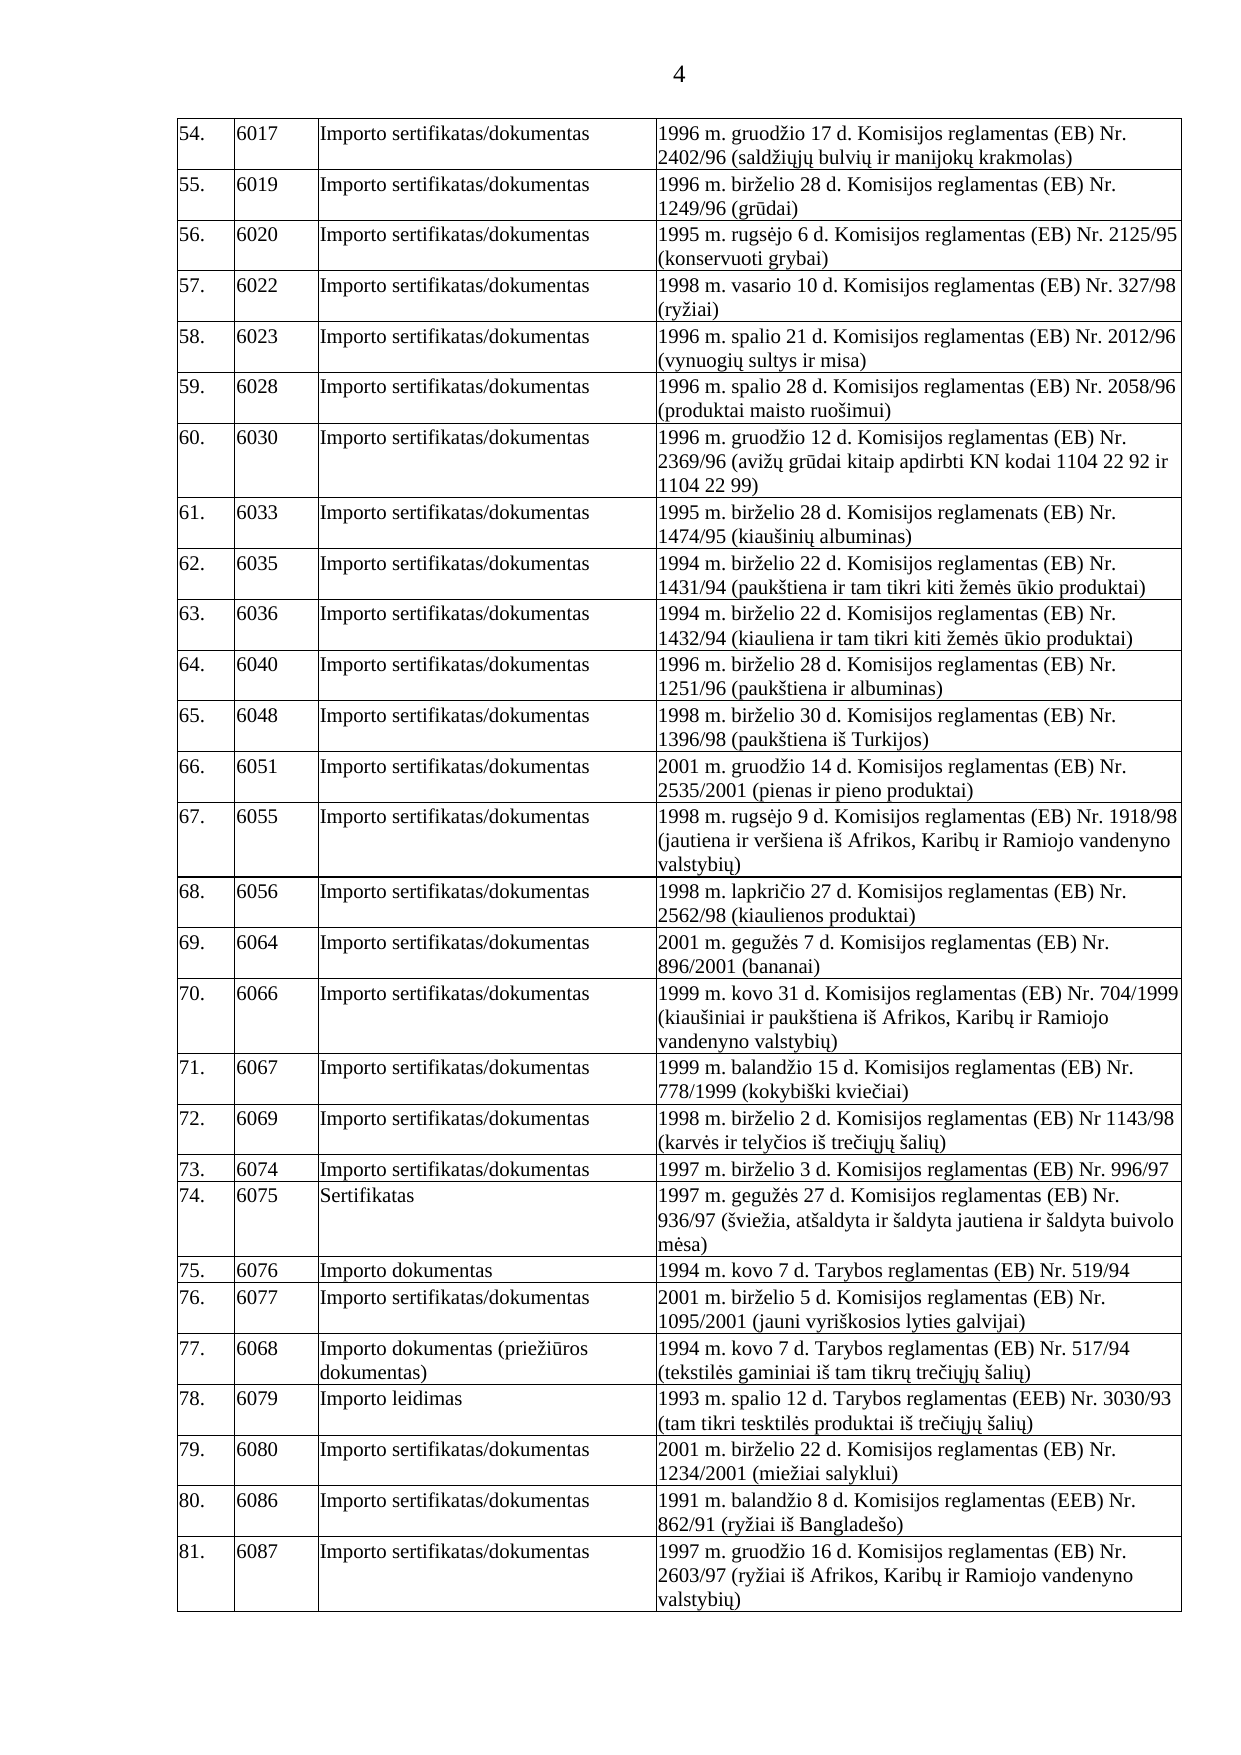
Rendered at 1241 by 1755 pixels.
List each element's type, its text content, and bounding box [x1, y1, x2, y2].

table_cell 72. [178, 1105, 234, 1154]
table_cell Importo sertifikatas/dokumentas [319, 119, 656, 169]
table_cell Importo sertifikatas/dokumentas [319, 803, 656, 876]
table_cell Importo sertifikatas/dokumentas [319, 1436, 656, 1485]
table_cell 1997 m. birželio 3 d. Komisijos reglamentas (EB) Nr. 996/97 [657, 1155, 1181, 1181]
table_cell 76. [178, 1283, 234, 1333]
table_cell 6028 [235, 373, 318, 422]
table_cell 1996 m. birželio 28 d. Komisijos reglamentas (EB) Nr. 1249/96 (grūdai) [657, 170, 1181, 219]
table_cell Importo sertifikatas/dokumentas [319, 271, 656, 321]
table_cell 6076 [235, 1257, 318, 1282]
table_cell 6022 [235, 271, 318, 321]
table_cell 54. [178, 119, 234, 169]
table_cell 1995 m. birželio 28 d. Komisijos reglamenats (EB) Nr. 1474/95 (kiaušinių albuminas) [657, 498, 1181, 548]
table_cell 73. [178, 1155, 234, 1181]
table_cell 1998 m. rugsėjo 9 d. Komisijos reglamentas (EB) Nr. 1918/98 (jautiena ir veršiena iš Afrikos, Karibų ir Ramiojo vandenyno valstybių) [657, 803, 1181, 876]
table_cell 6069 [235, 1105, 318, 1154]
table_cell 1999 m. kovo 31 d. Komisijos reglamentas (EB) Nr. 704/1999 (kiaušiniai ir paukštiena iš Afrikos, Karibų ir Ramiojo vandenyno valstybių) [657, 979, 1181, 1053]
table_cell 67. [178, 803, 234, 876]
table_cell 62. [178, 549, 234, 599]
table_cell 1991 m. balandžio 8 d. Komisijos reglamentas (EEB) Nr. 862/91 (ryžiai iš Bangladešo) [657, 1486, 1181, 1536]
table_cell 6056 [235, 878, 318, 927]
table_cell 63. [178, 600, 234, 649]
table_cell 6033 [235, 498, 318, 548]
table_cell Importo sertifikatas/dokumentas [319, 600, 656, 649]
table_cell 70. [178, 979, 234, 1053]
table_cell Importo sertifikatas/dokumentas [319, 1537, 656, 1611]
table_cell 1993 m. spalio 12 d. Tarybos reglamentas (EEB) Nr. 3030/93 (tam tikri tesktilės produktai iš trečiųjų šalių) [657, 1385, 1181, 1434]
table_cell 6075 [235, 1182, 318, 1256]
table_cell 1996 m. birželio 28 d. Komisijos reglamentas (EB) Nr. 1251/96 (paukštiena ir albuminas) [657, 651, 1181, 700]
table_cell 66. [178, 752, 234, 802]
table_cell Importo sertifikatas/dokumentas [319, 424, 656, 497]
table_cell 6036 [235, 600, 318, 649]
table_cell Importo sertifikatas/dokumentas [319, 549, 656, 599]
table_cell Importo sertifikatas/dokumentas [319, 701, 656, 751]
table_cell 68. [178, 878, 234, 927]
table_cell 79. [178, 1436, 234, 1485]
table_cell Importo sertifikatas/dokumentas [319, 498, 656, 548]
table_cell 1998 m. birželio 30 d. Komisijos reglamentas (EB) Nr. 1396/98 (paukštiena iš Turkijos) [657, 701, 1181, 751]
table_cell 61. [178, 498, 234, 548]
table_cell 2001 m. birželio 22 d. Komisijos reglamentas (EB) Nr. 1234/2001 (miežiai salyklui) [657, 1436, 1181, 1485]
table_cell 65. [178, 701, 234, 751]
table_cell 1994 m. birželio 22 d. Komisijos reglamentas (EB) Nr. 1431/94 (paukštiena ir tam tikri kiti žemės ūkio produktai) [657, 549, 1181, 599]
table_cell 6019 [235, 170, 318, 219]
table_cell 6080 [235, 1436, 318, 1485]
table_cell Importo leidimas [319, 1385, 656, 1434]
table_cell 6023 [235, 322, 318, 372]
table_cell 6030 [235, 424, 318, 497]
table_cell 1996 m. spalio 28 d. Komisijos reglamentas (EB) Nr. 2058/96 (produktai maisto ruošimui) [657, 373, 1181, 422]
table_cell 81. [178, 1537, 234, 1611]
table_cell Sertifikatas [319, 1182, 656, 1256]
table_cell Importo sertifikatas/dokumentas [319, 752, 656, 802]
table_cell 1997 m. gruodžio 16 d. Komisijos reglamentas (EB) Nr. 2603/97 (ryžiai iš Afrikos, Karibų ir Ramiojo vandenyno valstybių) [657, 1537, 1181, 1611]
table_cell 6087 [235, 1537, 318, 1611]
table_cell 56. [178, 221, 234, 270]
table_cell 71. [178, 1054, 234, 1103]
table_cell 1998 m. birželio 2 d. Komisijos reglamentas (EB) Nr 1143/98 (karvės ir telyčios iš trečiųjų šalių) [657, 1105, 1181, 1154]
table_cell 1994 m. kovo 7 d. Tarybos reglamentas (EB) Nr. 517/94 (tekstilės gaminiai iš tam tikrų trečiųjų šalių) [657, 1334, 1181, 1384]
table_cell 1994 m. birželio 22 d. Komisijos reglamentas (EB) Nr. 1432/94 (kiauliena ir tam tikri kiti žemės ūkio produktai) [657, 600, 1181, 649]
table_cell Importo sertifikatas/dokumentas [319, 1054, 656, 1103]
table_cell 6035 [235, 549, 318, 599]
table_cell 1995 m. rugsėjo 6 d. Komisijos reglamentas (EB) Nr. 2125/95 (konservuoti grybai) [657, 221, 1181, 270]
table_cell 2001 m. gegužės 7 d. Komisijos reglamentas (EB) Nr. 896/2001 (bananai) [657, 928, 1181, 978]
table_cell 6074 [235, 1155, 318, 1181]
table_cell 1999 m. balandžio 15 d. Komisijos reglamentas (EB) Nr. 778/1999 (kokybiški kviečiai) [657, 1054, 1181, 1103]
table_cell 6020 [235, 221, 318, 270]
table_cell 58. [178, 322, 234, 372]
table_cell 2001 m. birželio 5 d. Komisijos reglamentas (EB) Nr. 1095/2001 (jauni vyriškosios lyties galvijai) [657, 1283, 1181, 1333]
table_cell Importo sertifikatas/dokumentas [319, 878, 656, 927]
table_cell 1998 m. vasario 10 d. Komisijos reglamentas (EB) Nr. 327/98 (ryžiai) [657, 271, 1181, 321]
table_cell 6048 [235, 701, 318, 751]
table_cell Importo sertifikatas/dokumentas [319, 1486, 656, 1536]
table_cell 6086 [235, 1486, 318, 1536]
table_cell 1998 m. lapkričio 27 d. Komisijos reglamentas (EB) Nr. 2562/98 (kiaulienos produktai) [657, 878, 1181, 927]
table_cell 1996 m. spalio 21 d. Komisijos reglamentas (EB) Nr. 2012/96 (vynuogių sultys ir misa) [657, 322, 1181, 372]
table_cell 6066 [235, 979, 318, 1053]
table_cell 6017 [235, 119, 318, 169]
table_cell Importo sertifikatas/dokumentas [319, 651, 656, 700]
table_cell 6079 [235, 1385, 318, 1434]
table_cell Importo sertifikatas/dokumentas [319, 928, 656, 978]
table_cell 1996 m. gruodžio 17 d. Komisijos reglamentas (EB) Nr. 2402/96 (saldžiųjų bulvių ir manijokų krakmolas) [657, 119, 1181, 169]
table_cell 6051 [235, 752, 318, 802]
table_cell 75. [178, 1257, 234, 1282]
table_cell Importo sertifikatas/dokumentas [319, 322, 656, 372]
table_cell Importo sertifikatas/dokumentas [319, 221, 656, 270]
table_cell Importo sertifikatas/dokumentas [319, 373, 656, 422]
table_cell 1994 m. kovo 7 d. Tarybos reglamentas (EB) Nr. 519/94 [657, 1257, 1181, 1282]
table_cell Importo dokumentas [319, 1257, 656, 1282]
table_cell 6068 [235, 1334, 318, 1384]
table_cell 64. [178, 651, 234, 700]
table_cell 77. [178, 1334, 234, 1384]
table_cell Importo sertifikatas/dokumentas [319, 979, 656, 1053]
table_cell 78. [178, 1385, 234, 1434]
table_cell Importo sertifikatas/dokumentas [319, 1155, 656, 1181]
table_cell 80. [178, 1486, 234, 1536]
table_cell 1996 m. gruodžio 12 d. Komisijos reglamentas (EB) Nr. 2369/96 (avižų grūdai kitaip apdirbti KN kodai 1104 22 92 ir 1104 22 99) [657, 424, 1181, 497]
table_cell 2001 m. gruodžio 14 d. Komisijos reglamentas (EB) Nr. 2535/2001 (pienas ir pieno produktai) [657, 752, 1181, 802]
table_cell 74. [178, 1182, 234, 1256]
table_cell Importo sertifikatas/dokumentas [319, 170, 656, 219]
table_cell 6067 [235, 1054, 318, 1103]
table_cell 6077 [235, 1283, 318, 1333]
table_cell 1997 m. gegužės 27 d. Komisijos reglamentas (EB) Nr. 936/97 (šviežia, atšaldyta ir šaldyta jautiena ir šaldyta buivolo mėsa) [657, 1182, 1181, 1256]
table_cell 55. [178, 170, 234, 219]
table_cell 59. [178, 373, 234, 422]
table_cell 57. [178, 271, 234, 321]
table_cell 60. [178, 424, 234, 497]
table_cell 6064 [235, 928, 318, 978]
table_cell Importo sertifikatas/dokumentas [319, 1283, 656, 1333]
table_cell 69. [178, 928, 234, 978]
table_cell 6040 [235, 651, 318, 700]
table_cell Importo sertifikatas/dokumentas [319, 1105, 656, 1154]
table_cell Importo dokumentas (priežiūros dokumentas) [319, 1334, 656, 1384]
table_cell 6055 [235, 803, 318, 876]
